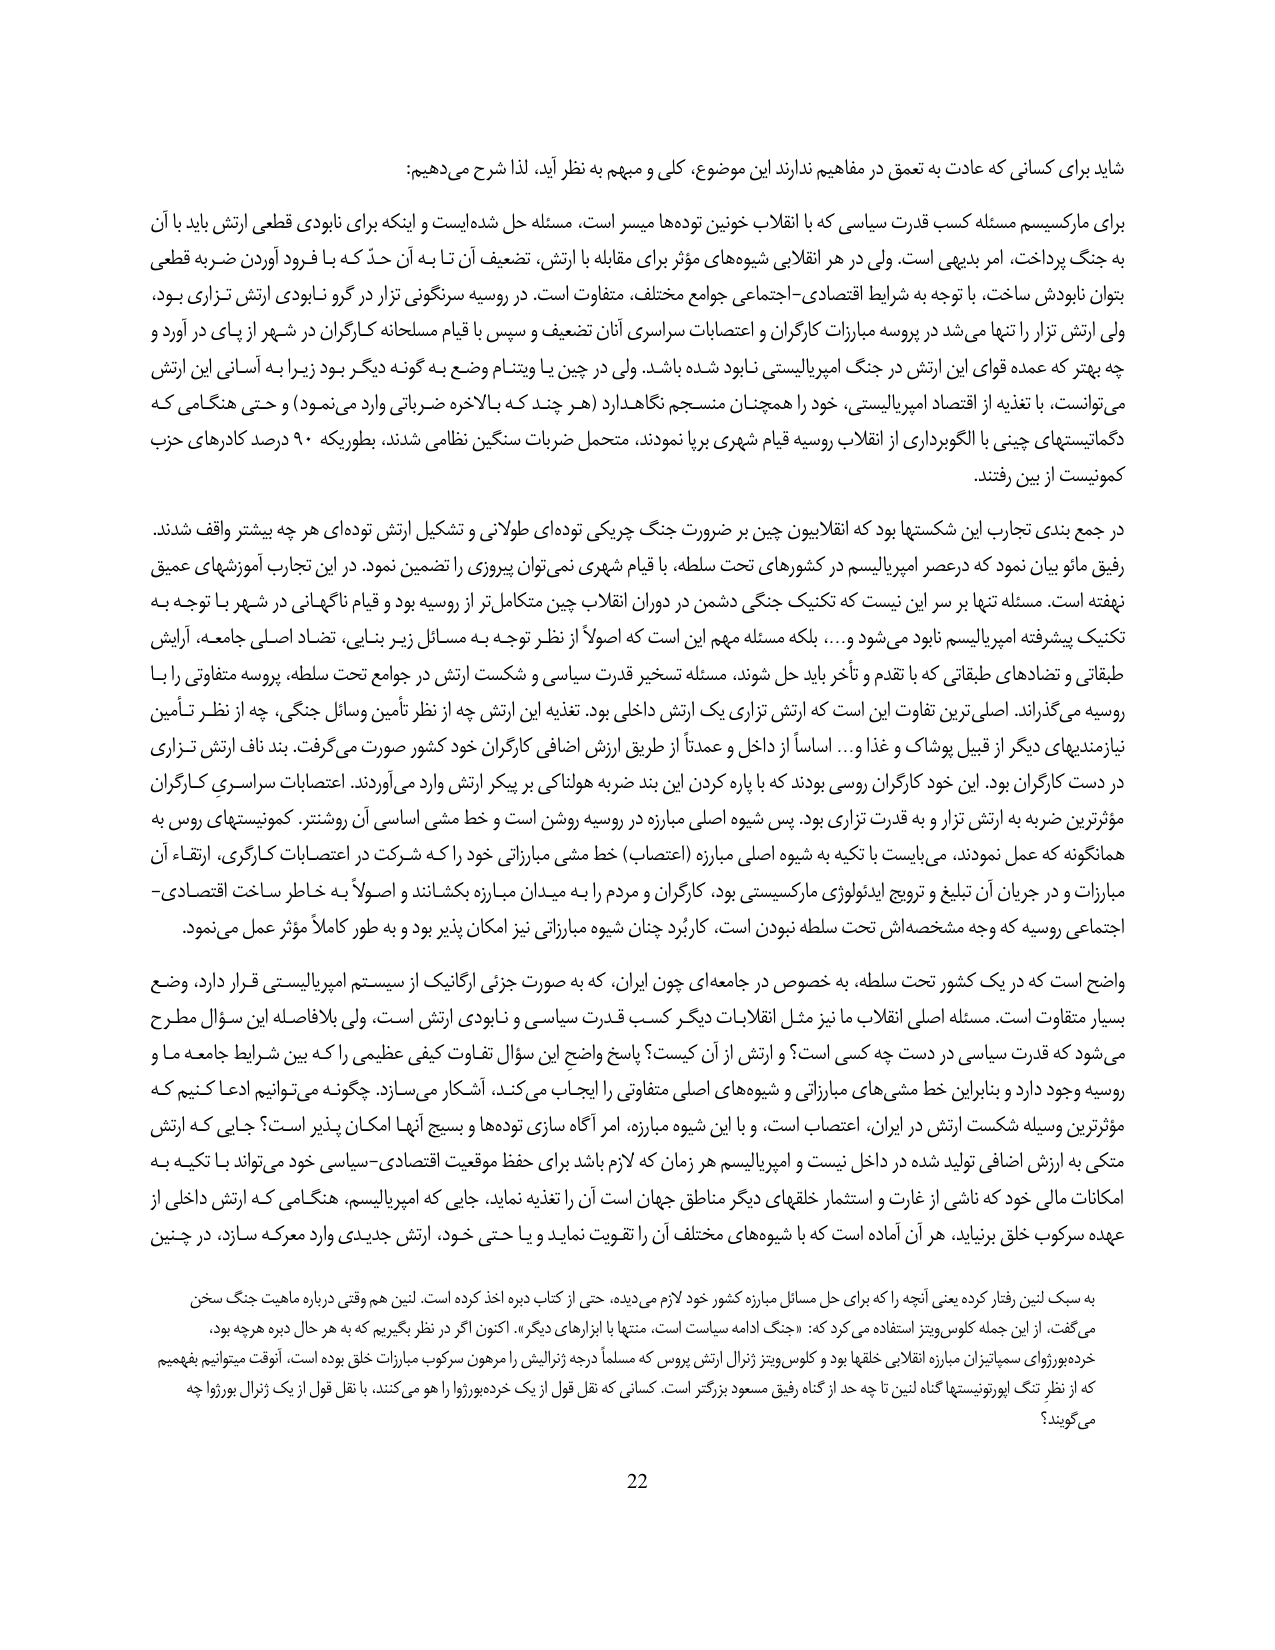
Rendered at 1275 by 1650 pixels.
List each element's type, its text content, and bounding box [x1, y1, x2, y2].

text برای مارکسیسم مسئله کسب قدرت سیاسی که با انقلاب خونین توده‌ها میسر است، مسئله حل شده‌ایست و اینکه برای نابودی قطعی ارتش باید با آن به جنگ پرداخت، امر بدیهی است. ولی در هر انقلابی شیوه‌های مؤثر برای مقابله با ارتش، تضعیف آن تا به آن حدّ که با فرود آوردن ضربه قطعی بتوان نابودش ساخت، با توجه به شرایط اقتصادی-اجتماعی جوامع مختلف، متفاوت است. در روسیه سرنگونی تزار در گرو نابودی ارتش تزاری بود، ولی ارتش تزار را تنها می‌شد در پروسه مبارزات کارگران و اعتصابات سراسری آنان تضعیف و سپس با قیام مسلحانه کارگران در شهر از پای در آورد و چه بهتر که عمده قوای این ارتش در جنگ امپریالیستی نابود شده باشد. ولی در چین یا ویتنام وضع به گونه دیگر بود زیرا به آسانی این ارتش می‌توانست، با تغذیه از اقتصاد امپریالیستی، خود را همچنان منسجم نگاهدارد (هر چند که بالاخره ضرباتی وارد می‌نمود) و حتی هنگامی که دگماتیستهای چینی با الگوبرداری از انقلاب روسیه قیام شهری برپا نمودند، متحمل ضربات سنگین نظامی شدند، بطوریکه ٩۰ درصد کادرهای حزب کمونیست از بین رفتند. [150, 204, 1125, 493]
text بگذارید یک بار برای همیشه به این یاوه سرایی‌ها پایان دهیم. لنین می‌گفت مارکسیستی که فقط به مطالعه آثار مارکسیستی بپردازد به کسی میماند که از یک کتاب قطور فقط صفحه آخر آن را بخواند و توصیه می‌کرد که مارکسیستها باید آثار همه را بخوانند و با استفاده از آنها مارکسیسم را اعتلا بخشند. دٌگماتیستهای ما مانند مذهبییون متعصبی که، جُز کتاب مقدس خود، حاضر نیستند چیز دیگری را بخوانند فقط به متون کلاسیک مارکسیستی چسبیده‌اند و هر چه می‌خواهند بگویند باید با «آیه‌ای» از این آثار همراه باشد. وای به حال کسی که چیز دیگری بخواند و از کس دیگری مثال آورد. ولی رفیق مسعود مارکسیست انقلابی است و در صدد حل مسائل جنبش خلق است. او برای حل این مسائل به همه جا سر می‌زند و از هر آنچه بتواند استفاده می‌کند، از جمله نوشته‌های دبره. اپورتونیستهای ما نقل بعضی از جملات از دبره توسط رفیق مسعود را چنین وانمود کردند که گویا رفیق مسعود یک «دبریست» است، نه یک مارکسیست. اینها در عین اینکه ظاهراً دبره را تحقیر می‌کنند، او را تا حد یک صاحب مسلک بالا می‌برند. در حالیکه کتاب «انقلاب در انقلاب؟» رژی دبره بهیچوجه یک سیستم فکری را نشان نمی‌دهد که کسی بتواند هوادار آن باشد. این کتاب اساساً فاقد یک تحلیل طبقاتی از جامعه کوبا است و صرفاً به شکلی پراگماتیک بعضی از تاکتیکهایی که در مبارزه کوبا به کار رفته‌اند را جمع بندی می‌کند و نتایج فنی و علمی می‌گیرد که در مورد آنها هم میتوان موافق یا مخالف بود و رفیق مسعود همه اینها را خود شخصاً در کتاب «مبارزه مسلحانه، هم استراتژی هم تاکتیک» توضیع داده است و ایرادات اساسی کتاب را بیان کرده و اساساً مقایسه فصل بندی رفیق مسعود با کتاب دبره کافیست که نشان دهد رفیق مسعود چقدر کار دبره را ناقص می‌دانسته و در مورد تقلید و دنباله روی از دبره نیز هیچ کس جُز بدخواهان اپورتونیست، نمیتوانند مدعی آن باشند. در کتاب رفیق مسعود نقل قول‌های زیادی از مارکس و لنین و مائو هست و هیچکدام از آنها باعث نشده‌است که اپورتونیستهای ما رفیق مسعود را مارکسیست-لنینیست بدانند، ولی چند نقل قول از دبره و مقایسه نتیجه گیریها با آنچه در کتاب «انقلاب در انقلاب؟» آمده کافی بوده تا وی را «دبریست» بخوانند. وقتی، سوء نیت این اپورتونیستها کاملاً آشکار می‌شود که ببینیم در کتاب «م. م. هم ا. هم ت.» از مارکس، لنین و مائو نقل قول شده بدون آنکه انتقادی به شیوه کار آنها وارد شود، ولی در مورد دبره مخصوصاً رفیق مسعود پاره‌ای از انتقادات خود را بر این کتاب در توضیحات پایان کتاب آورده و هشدار داده که رجوع به کتاب او دلیل پذیرفتن نقطه نظرات وی نیست. یک مطلب دیگر در این مورد گفتنی است که رفیق مسعود در مورد ارجاع به دبره نه تنها کاری خلاف لنینیسم انجام نداده، بلکه درست به سبک لنین رفتار کرده یعنی آنچه را که برای حل مسائل مبارزه کشور خود لازم می‌دیده، حتی از کتاب دبره اخذ کرده است. لنین هم وقتی درباره ماهیت جنگ سخن می‌گفت، از این جمله کلوس‌‌ویتز استفاده می‌کرد که: «جنگ ادامه سیاست است، منتها با ابزارهای دیگر». اکنون اگر در نظر بگیریم که به هر حال دبره هرچه بود، خرده‌‌‌بورژوای سمپاتیزان مبارزه انقلابی خلقها بود و کلوس‌ویتز ژنرال ارتش پروس که مسلماً درجه ژنرالیش را مرهون سرکوب مبارزات خلق بوده است، آنوقت میتوانیم بفهمیم که از نظرِ تنگ اپورتونیستها گناه لنین تا چه حد از گناه رفیق مسعود بزرگتر است. کسانی که نقل قول از یک خرده‌‌‌بورژوا را هو می‌کنند، با نقل قول از یک ژنرال بورژوا چه می‌گویند؟ [150, 1283, 1125, 1434]
text واضح است که در یک کشور تحت سلطه، به خصوص در جامعه‌ای چون ایران، که به صورت جزئی ارگانیک از سیستم امپریالیستی قرار دارد، وضع بسیار متقاوت است. مسئله اصلی انقلاب ما نیز مثل انقلابات دیگر کسب قدرت سیاسی و نابودی ارتش است، ولی بلافاصله این سؤال مطرح می‌شود که قدرت سیاسی در دست چه کسی است؟ و ارتش از آن کیست؟ پاسخ واضحِ این سؤال تفاوت کیفی عظیمی را که بین شرایط جامعه ما و روسیه وجود دارد و بنابراین خط مشی‌های مبارزاتی و شیوه‌های اصلی متفاوتی را ایجاب می‌کند، آشکار می‌سازد. چگونه می‌توانیم ادعا کنیم که مؤثرترین وسیله شکست ارتش در ایران، اعتصاب است، و با این شیوه مبارزه، امر آگاه سازی توده‌ها و بسیج آنها امکان پذیر است؟ جایی که ارتش متکی به ارزش اضافی تولید شده در داخل نیست و امپریالیسم هر زمان که لازم باشد برای حفظ موقعیت اقتصادی-سیاسی خود می‌تواند با تکیه به امکانات مالی خود که ناشی از غارت و استثمار خلقهای دیگر مناطق جهان است آن را تغذیه نماید، جایی که امپریالیسم، هنگامی که ارتش داخلی از عهده سرکوب خلق برنیاید، هر آن آماده است که با شیوه‌های مختلف آن را تقویت نماید و یا حتی خود، ارتش جدیدی وارد معرکه سازد، در چنین شرایطی، اعتصاب دیگر شیوه اصلی مبارزه نمی‌تواند باشد. با محور قرار دادن اعتصاب نمی‌توان مبارزه را پیش بُرد، حزب کمونیست تشکیل داد، قیام نمود و ارتش خلق را ایجاد کرد. مسلماً اعتصاب در این کشورها ضربات اقتصادی سنگینی بر رژیم خواهد زد. هیچ شکی در آن نیست، و از همه مهمتر، اعتصاب مکتبی است که طبقه کارگر در آن درس مبارزه می‌گیرد. در این نیز تردیدی وجود ندارد، ولی مسئله ما بر سر تعیین مؤثرترین و اصلی‌ترین شکل مبارزه است که باید قادر به بسیج توده‌ها و شکست ارتش باشد. [150, 963, 1125, 1252]
text در جمع بندی تجارب این شکستها بود که انقلابیون چین بر ضرورت جنگ چریکی توده‌ای طولانی و تشکیل ارتش توده‌ای هر چه بیشتر واقف شدند. رفیق مائو بیان نمود که درعصر امپریالیسم در کشورهای تحت سلطه، با قیام شهری نمی‌توان پیروزی را تضمین نمود. در این تجارب آموزشهای عمیق نهفته است. مسئله تنها بر سر این نیست که تکنیک جنگی دشمن در دوران انقلاب چین متکامل‌تر از روسیه بود و قیام ناگهانی در شهر با توجه به تکنیک پیشرفته امپریالیسم نابود می‌شود و…، بلکه مسئله مهم این است که اصولاً از نظر توجه به مسائل زیر بنایی، تضاد اصلی جامعه، آرایش طبقاتی و تضادهای طبقاتی که با تقدم و تأخر باید حل شوند، مسئله تسخیر قدرت سیاسی و شکست ارتش در جوامع تحت سلطه، پروسه متفاوتی را با روسیه می‌گذراند. اصلی‌ترین تفاوت این است که ارتش تزاری یک ارتش داخلی بود. تغذیه این ارتش چه از نظر تأمین وسائل جنگی، چه از نظر تأمین نیازمندیهای دیگر از قبیل پوشاک و غذا و… اساساً از داخل و عمدتاً از طریق ارزش اضافی کارگران خود کشور صورت می‌گرفت. بند ناف ارتش تزاری در دست کارگران بود. این خود کارگران روسی بودند که با پاره کردن این بند ضربه هولناکی بر پیکر ارتش وارد می‌آوردند. اعتصابات سراسریِ کارگران مؤثرترین ضربه به ارتش تزار و به قدرت تزاری بود. پس شیوه اصلی مبارزه در روسیه روشن است و خط مشی اساسی آن روشنتر. کمونیستهای روس به همانگونه که عمل نمودند، می‌بایست با تکیه به شیوه اصلی مبارزه (اعتصاب) خط مشی مبارزاتی خود را که شرکت در اعتصابات کارگری، ارتقاء آن مبارزات و در جریان آن تبلیغ و ترویج ایدئولوژی مارکسیستی بود، کارگران و مردم را به میدان مبارزه بکشانند و اصولاً به خاطر ساخت اقتصادی-اجتماعی روسیه که وجه مشخصه‌اش تحت سلطه نبودن است، کاربُرد چنان شیوه مبارزاتی نیز امکان پذیر بود و به طور کاملاً مؤثر عمل می‌نمود. [150, 511, 1125, 945]
text شاید برای کسانی که عادت به تعمق در مفاهیم ندارند این موضوع، کلی و مبهم به نظر آید، لذا شرح می‌دهیم: [150, 150, 1125, 186]
